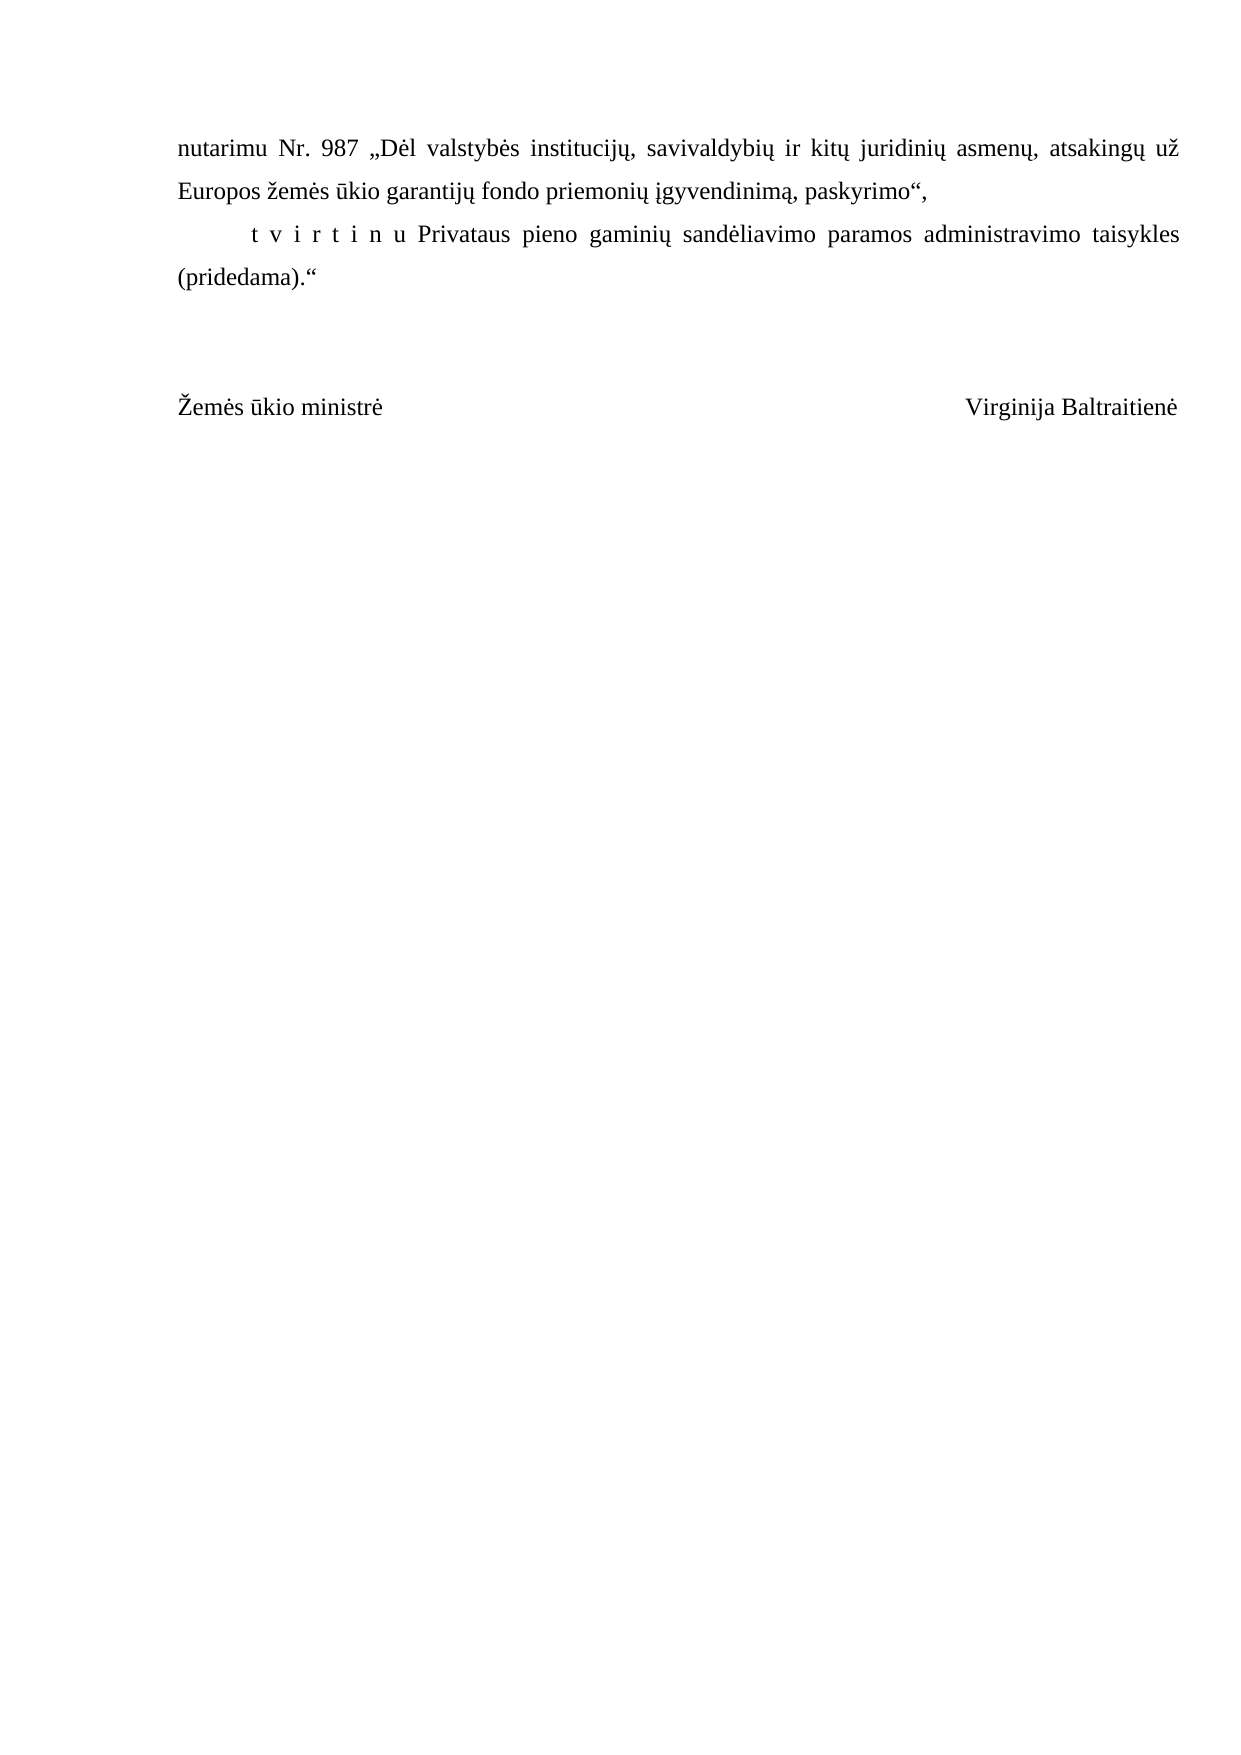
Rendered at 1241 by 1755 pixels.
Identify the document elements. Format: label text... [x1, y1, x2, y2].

text nutarimu Nr. 987 „Dėl valstybės institucijų, savivaldybių ir kitų juridinių asmenų, atsakingų už Europos žemės ūkio garantijų fondo priemonių įgyvendinimą, paskyrimo“, [177, 133, 1181, 205]
text Žemės ūkio ministrė Virginija Baltraitienė [177, 392, 1181, 420]
text t v i r t i n u Privataus pieno gaminių sandėliavimo paramos administravimo taisykles (pridedama).“ [177, 219, 1181, 291]
